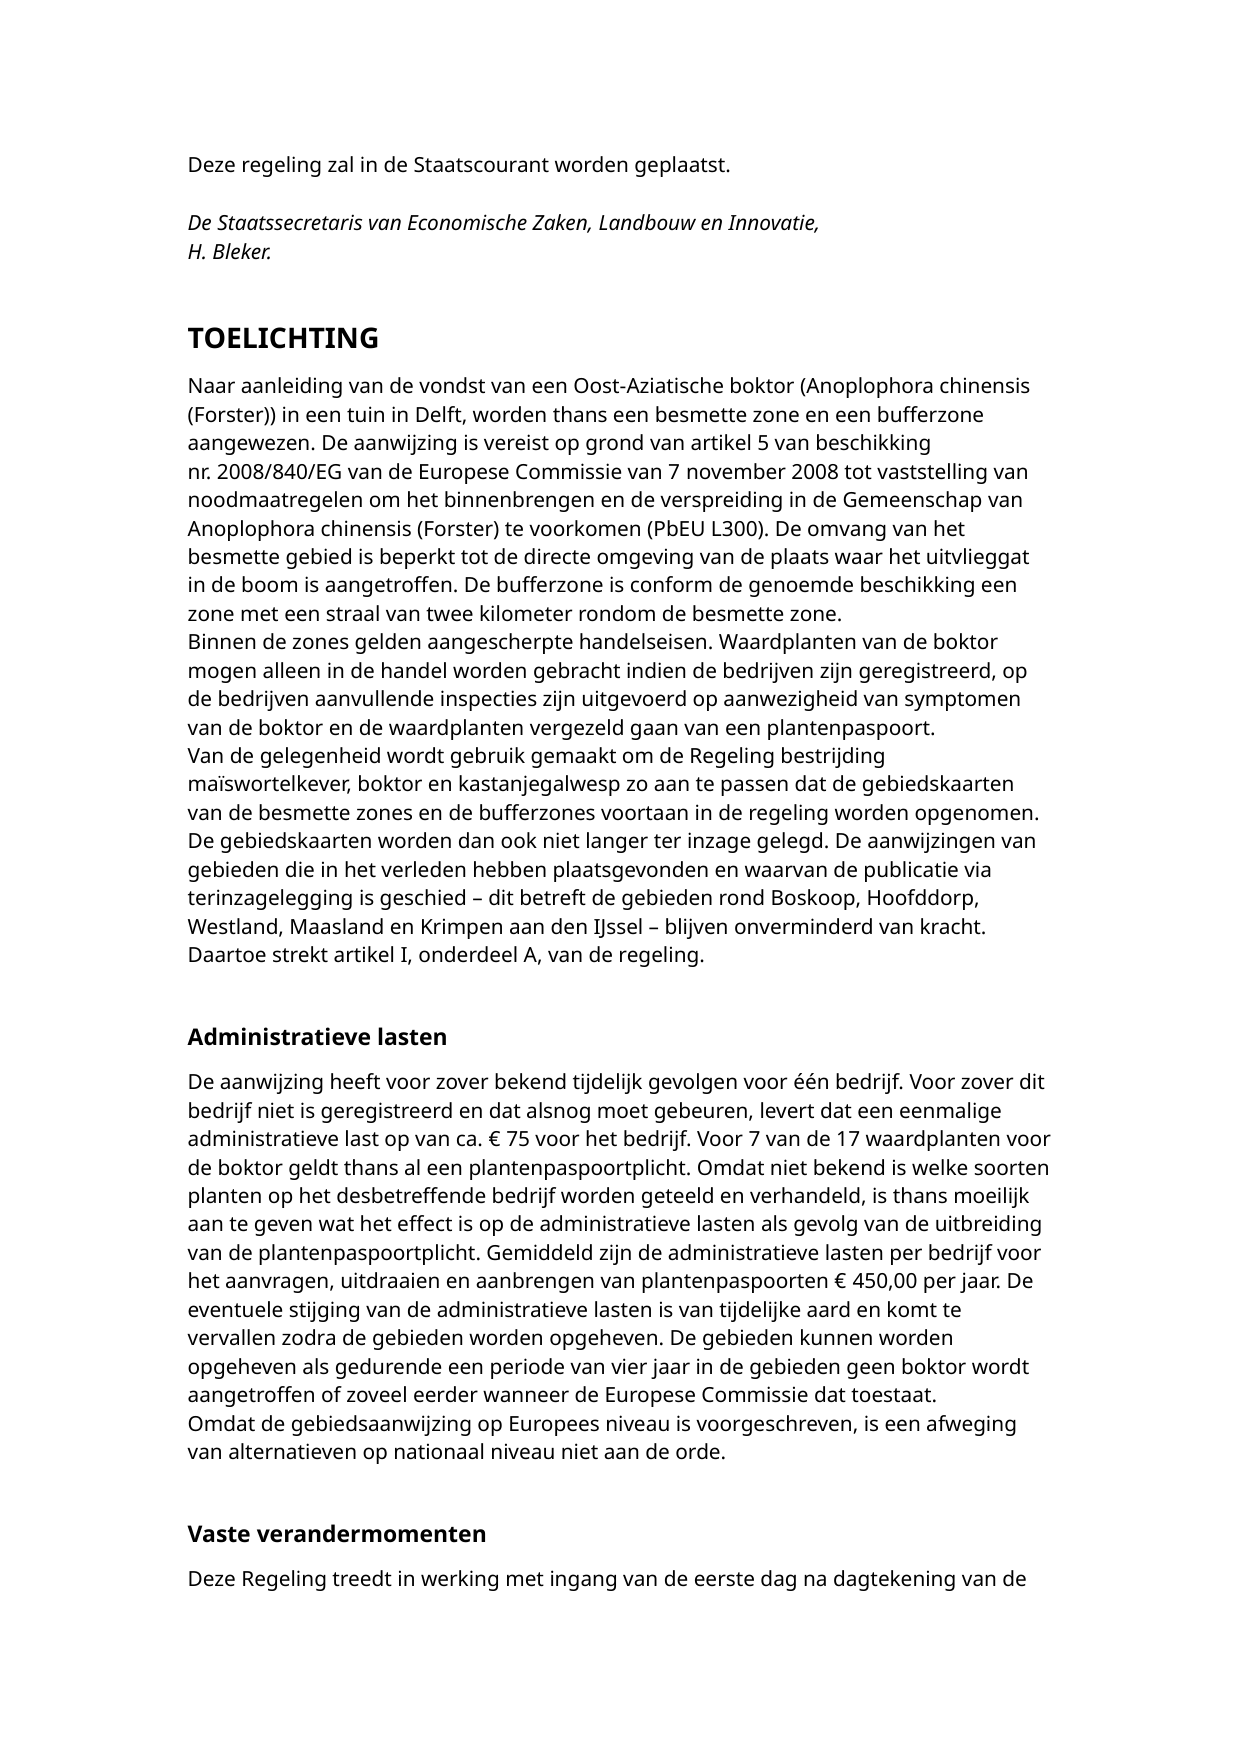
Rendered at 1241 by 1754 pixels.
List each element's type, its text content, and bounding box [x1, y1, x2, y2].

text Omdat de gebiedsaanwijzing op Europees niveau is voorgeschreven, is een afweging van alternatieven op nationaal niveau niet aan de orde. [187, 1409, 1053, 1466]
text Naar aanleiding van de vondst van een Oost-Aziatische boktor (Anoplophora chinensis (Forster)) in een tuin in Delft, worden thans een besmette zone en een bufferzone aangewezen. De aanwijzing is vereist op grond van artikel 5 van beschikking nr. 2008/840/EG van de Europese Commissie van 7 november 2008 tot vaststelling van noodmaatregelen om het binnenbrengen en de verspreiding in de Gemeenschap van Anoplophora chinensis (Forster) te voorkomen (PbEU L300). De omvang van het besmette gebied is beperkt tot de directe omgeving van de plaats waar het uitvlieggat in de boom is aangetroffen. De bufferzone is conform de genoemde beschikking een zone met een straal van twee kilometer rondom de besmette zone. [187, 371, 1053, 627]
text Deze regeling zal in de Staatscourant worden geplaatst. [187, 150, 1053, 178]
text De Staatssecretaris van Economische Zaken, Landbouw en Innovatie, [187, 208, 1053, 237]
subtitle TOELICHTING [187, 318, 1053, 356]
text H. Bleker. [187, 237, 1053, 265]
text Van de gelegenheid wordt gebruik gemaakt om de Regeling bestrijding maïswortelkever, boktor en kastanjegalwesp zo aan te passen dat de gebiedskaarten van de besmette zones en de bufferzones voortaan in de regeling worden opgenomen. De gebiedskaarten worden dan ook niet langer ter inzage gelegd. De aanwijzingen van gebieden die in het verleden hebben plaatsgevonden en waarvan de publicatie via terinzagelegging is geschied – dit betreft de gebieden rond Boskoop, Hoofddorp, Westland, Maasland en Krimpen aan den IJssel – blijven onverminderd van kracht. Daartoe strekt artikel I, onderdeel A, van de regeling. [187, 741, 1053, 969]
text Binnen de zones gelden aangescherpte handelseisen. Waardplanten van de boktor mogen alleen in de handel worden gebracht indien de bedrijven zijn geregistreerd, op de bedrijven aanvullende inspecties zijn uitgevoerd op aanwezigheid van symptomen van de boktor en de waardplanten vergezeld gaan van een plantenpaspoort. [187, 627, 1053, 741]
subtitle Vaste verandermomenten [187, 1518, 1053, 1549]
text De aanwijzing heeft voor zover bekend tijdelijk gevolgen voor één bedrijf. Voor zover dit bedrijf niet is geregistreerd en dat alsnog moet gebeuren, levert dat een eenmalige administratieve last op van ca. € 75 voor het bedrijf. Voor 7 van de 17 waardplanten voor de boktor geldt thans al een plantenpaspoortplicht. Omdat niet bekend is welke soorten planten op het desbetreffende bedrijf worden geteeld en verhandeld, is thans moeilijk aan te geven wat het effect is op de administratieve lasten als gevolg van de uitbreiding van de plantenpaspoortplicht. Gemiddeld zijn de administratieve lasten per bedrijf voor het aanvragen, uitdraaien en aanbrengen van plantenpaspoorten € 450,00 per jaar. De eventuele stijging van de administratieve lasten is van tijdelijke aard en komt te vervallen zodra de gebieden worden opgeheven. De gebieden kunnen worden opgeheven als gedurende een periode van vier jaar in de gebieden geen boktor wordt aangetroffen of zoveel eerder wanneer de Europese Commissie dat toestaat. [187, 1067, 1053, 1409]
text Deze Regeling treedt in werking met ingang van de eerste dag na dagtekening van de [187, 1564, 1053, 1593]
subtitle Administratieve lasten [187, 1021, 1053, 1052]
